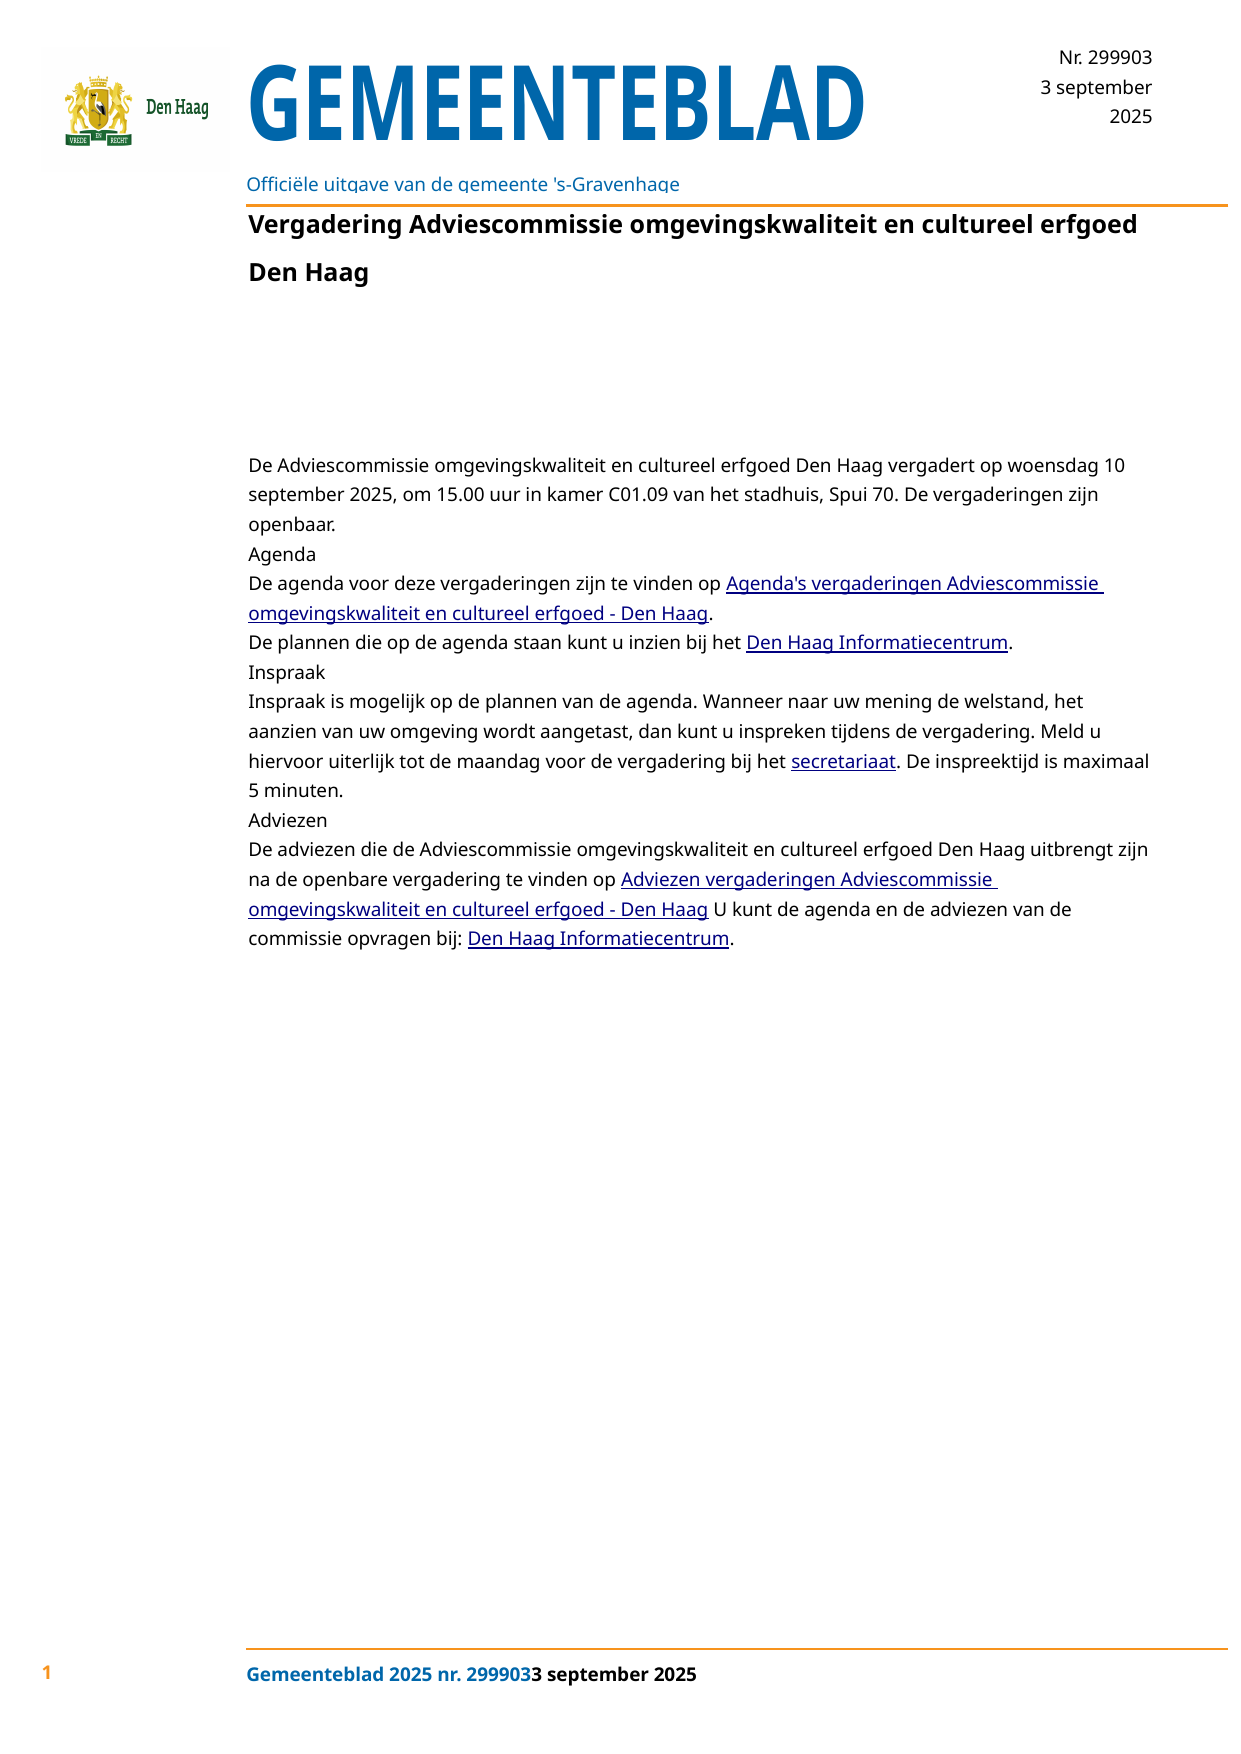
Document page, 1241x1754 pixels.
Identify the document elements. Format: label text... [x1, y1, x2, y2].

text Adviezen [248, 807, 1152, 833]
text Inspraak is mogelijk op de plannen van de agenda. Wanneer naar uw mening de welstand, het aanzien van uw omgeving wordt aangetast, dan kunt u inspreken tijdens de vergadering. Meld u hiervoor uiterlijk tot de maandag voor de vergadering bij het secretariaat. De inspreektijd is maximaal 5 minuten. [248, 689, 1152, 803]
text De plannen die op de agenda staan kunt u inzien bij het Den Haag Informatiecentrum. [248, 629, 1152, 655]
text De Adviescommissie omgevingskwaliteit en cultureel erfgoed Den Haag vergadert op woensdag 10 september 2025, om 15.00 uur in kamer C01.09 van het stadhuis, Spui 70. De vergaderingen zijn openbaar. [248, 452, 1152, 537]
text Agenda [248, 541, 1152, 567]
text Vergadering Adviescommissie omgevingskwaliteit en cultureel erfgoed Den Haag [248, 207, 1152, 288]
picture [41, 47, 231, 172]
text De adviezen die de Adviescommissie omgevingskwaliteit en cultureel erfgoed Den Haag uitbrengt zijn na de openbare vergadering te vinden op Adviezen vergaderingen Adviescommissie omgevingskwaliteit en cultureel erfgoed - Den Haag U kunt de agenda en de adviezen van de commissie opvragen bij: Den Haag Informatiecentrum. [248, 837, 1152, 951]
text De agenda voor deze vergaderingen zijn te vinden op Agenda's vergaderingen Adviescommissie omgevingskwaliteit en cultureel erfgoed - Den Haag. [248, 570, 1152, 626]
text Inspraak [248, 659, 1152, 685]
